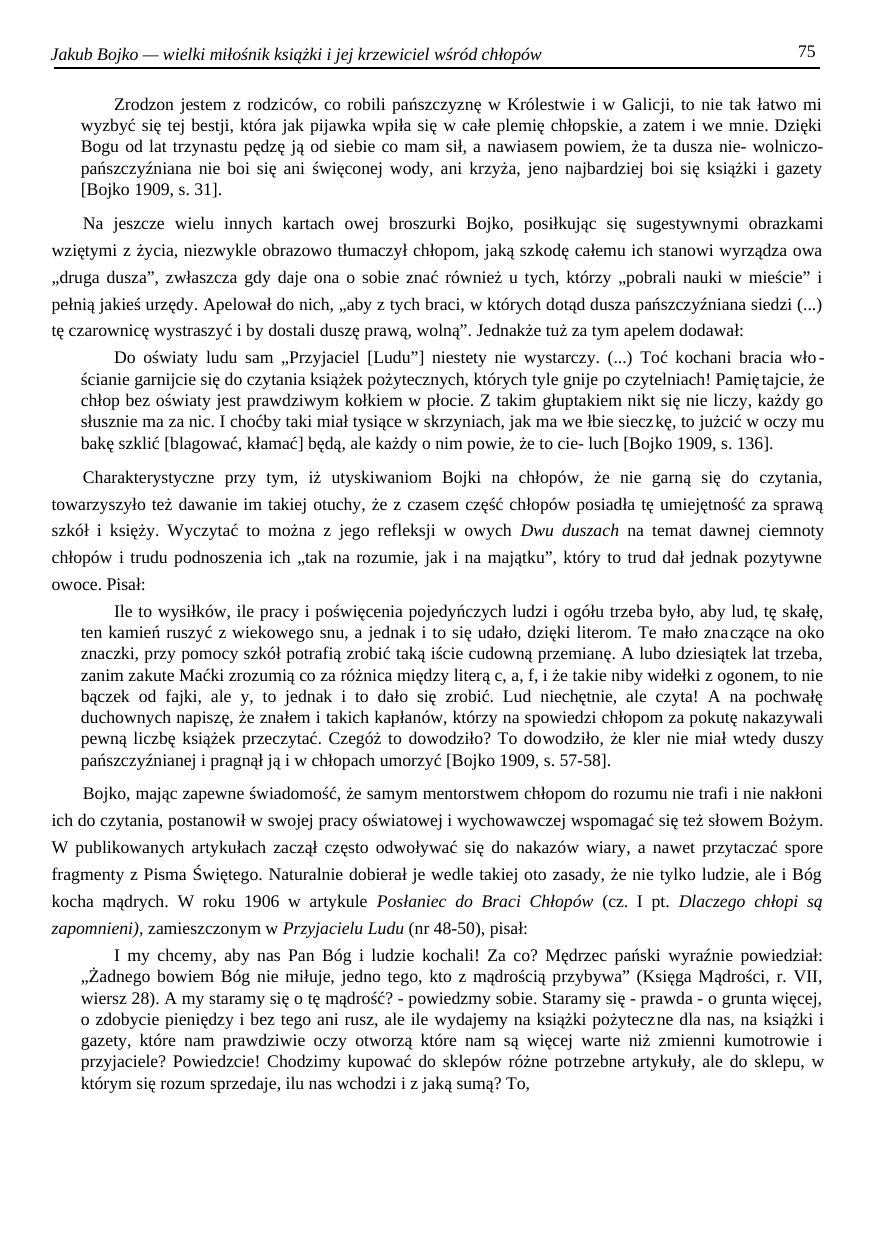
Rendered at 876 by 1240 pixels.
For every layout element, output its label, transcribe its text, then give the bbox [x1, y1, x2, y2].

text Zrodzon jestem z rodziców, co robili pańszczyznę w Królestwie i w Galicji, to nie tak łatwo mi wyzbyć się tej bestji, która jak pijawka wpiła się w całe plemię chłopskie, a zatem i we mnie. Dzięki Bogu od lat trzynastu pędzę ją od siebie co mam sił, a nawiasem powiem, że ta dusza nie- wolniczo-pańszczyźniana nie boi się ani święconej wody, ani krzyża, jeno najbardziej boi się książki i gazety [Bojko 1909, s. 31]. [81, 93, 824, 199]
text 75 [798, 41, 821, 61]
text I my chcemy, aby nas Pan Bóg i ludzie kochali! Za co? Mędrzec pański wyraźnie powiedział: „Żadnego bowiem Bóg nie miłuje, jedno tego, kto z mądrością przybywa” (Księga Mądrości, r. VII, wiersz 28). A my staramy się o tę mądrość? - powiedzmy sobie. Staramy się - prawda - o grunta więcej, o zdobycie pieniędzy i bez tego ani rusz, ale ile wydajemy na książki pożytecz­ne dla nas, na książki i gazety, które nam prawdziwie oczy otworzą które nam są więcej warte niż zmienni kumotrowie i przyjaciele? Powiedzcie! Chodzimy kupować do sklepów różne po­trzebne artykuły, ale do sklepu, w którym się rozum sprzedaje, ilu nas wchodzi i z jaką sumą? To, [81, 945, 824, 1093]
text Bojko, mając zapewne świadomość, że samym mentorstwem chłopom do rozumu nie trafi i nie nakłoni ich do czytania, postanowił w swojej pracy oświatowej i wychowawczej wspomagać się też słowem Bożym. W publikowanych artykułach zaczął często odwoływać się do nakazów wiary, a nawet przytaczać spore fragmenty z Pisma Świętego. Naturalnie dobierał je wedle takiej oto zasady, że nie tylko ludzie, ale i Bóg kocha mądrych. W roku 1906 w artykule Posłaniec do Braci Chłopów (cz. I pt. Dlaczego chłopi są zapomnieni), zamieszczonym w Przyjacielu Ludu (nr 48-50), pisał: [51, 783, 824, 938]
text Charakterystyczne przy tym, iż utyskiwaniom Bojki na chłopów, że nie garną się do czytania, towarzyszyło też dawanie im takiej otuchy, że z czasem część chłopów posiadła tę umiejętność za sprawą szkół i księży. Wyczytać to można z jego refleksji w owych Dwu duszach na temat dawnej ciemnoty chłopów i trudu podnoszenia ich „tak na rozumie, jak i na majątku”, który to trud dał jednak pozytywne owoce. Pisał: [51, 467, 824, 594]
text Na jeszcze wielu innych kartach owej broszurki Bojko, posiłkując się sugestywnymi obrazkami wziętymi z życia, niezwykle obrazowo tłumaczył chłopom, jaką szkodę całemu ich stanowi wyrządza owa „druga dusza”, zwłaszcza gdy daje ona o sobie znać również u tych, którzy „pobrali nauki w mieście” i pełnią jakieś urzędy. Apelował do nich, „aby z tych braci, w których dotąd dusza pańszczyźniana siedzi (...) tę czarownicę wystraszyć i by dostali duszę prawą, wolną”. Jednakże tuż za tym apelem dodawał: [51, 213, 824, 341]
text Jakub Bojko — wielki miłośnik książki i jej krzewiciel wśród chłopów [50, 44, 571, 64]
text Do oświaty ludu sam „Przyjaciel [Ludu”] niestety nie wystarczy. (...) Toć kochani bracia wło­ścianie garnijcie się do czytania książek pożytecznych, których tyle gnije po czytelniach! Pamię­tajcie, że chłop bez oświaty jest prawdziwym kołkiem w płocie. Z takim głuptakiem nikt się nie liczy, każdy go słusznie ma za nic. I choćby taki miał tysiące w skrzyniach, jak ma we łbie siecz­kę, to jużcić w oczy mu bakę szklić [blagować, kłamać] będą, ale każdy o nim powie, że to cie- luch [Bojko 1909, s. 136]. [81, 347, 824, 453]
text Ile to wysiłków, ile pracy i poświęcenia pojedyńczych ludzi i ogółu trzeba było, aby lud, tę skałę, ten kamień ruszyć z wiekowego snu, a jednak i to się udało, dzięki literom. Te mało zna­czące na oko znaczki, przy pomocy szkół potrafią zrobić taką iście cudowną przemianę. A lubo dziesiątek lat trzeba, zanim zakute Maćki zrozumią co za różnica między literą c, a, f, i że takie niby widełki z ogonem, to nie bączek od fajki, ale y, to jednak i to dało się zrobić. Lud niechętnie, ale czyta! A na pochwałę duchownych napiszę, że znałem i takich kapłanów, którzy na spowiedzi chłopom za pokutę nakazywali pewną liczbę książek przeczytać. Czegóż to dowodziło? To do­wodziło, że kler nie miał wtedy duszy pańszczyźnianej i pragnął ją i w chłopach umorzyć [Bojko 1909, s. 57-58]. [81, 601, 824, 770]
